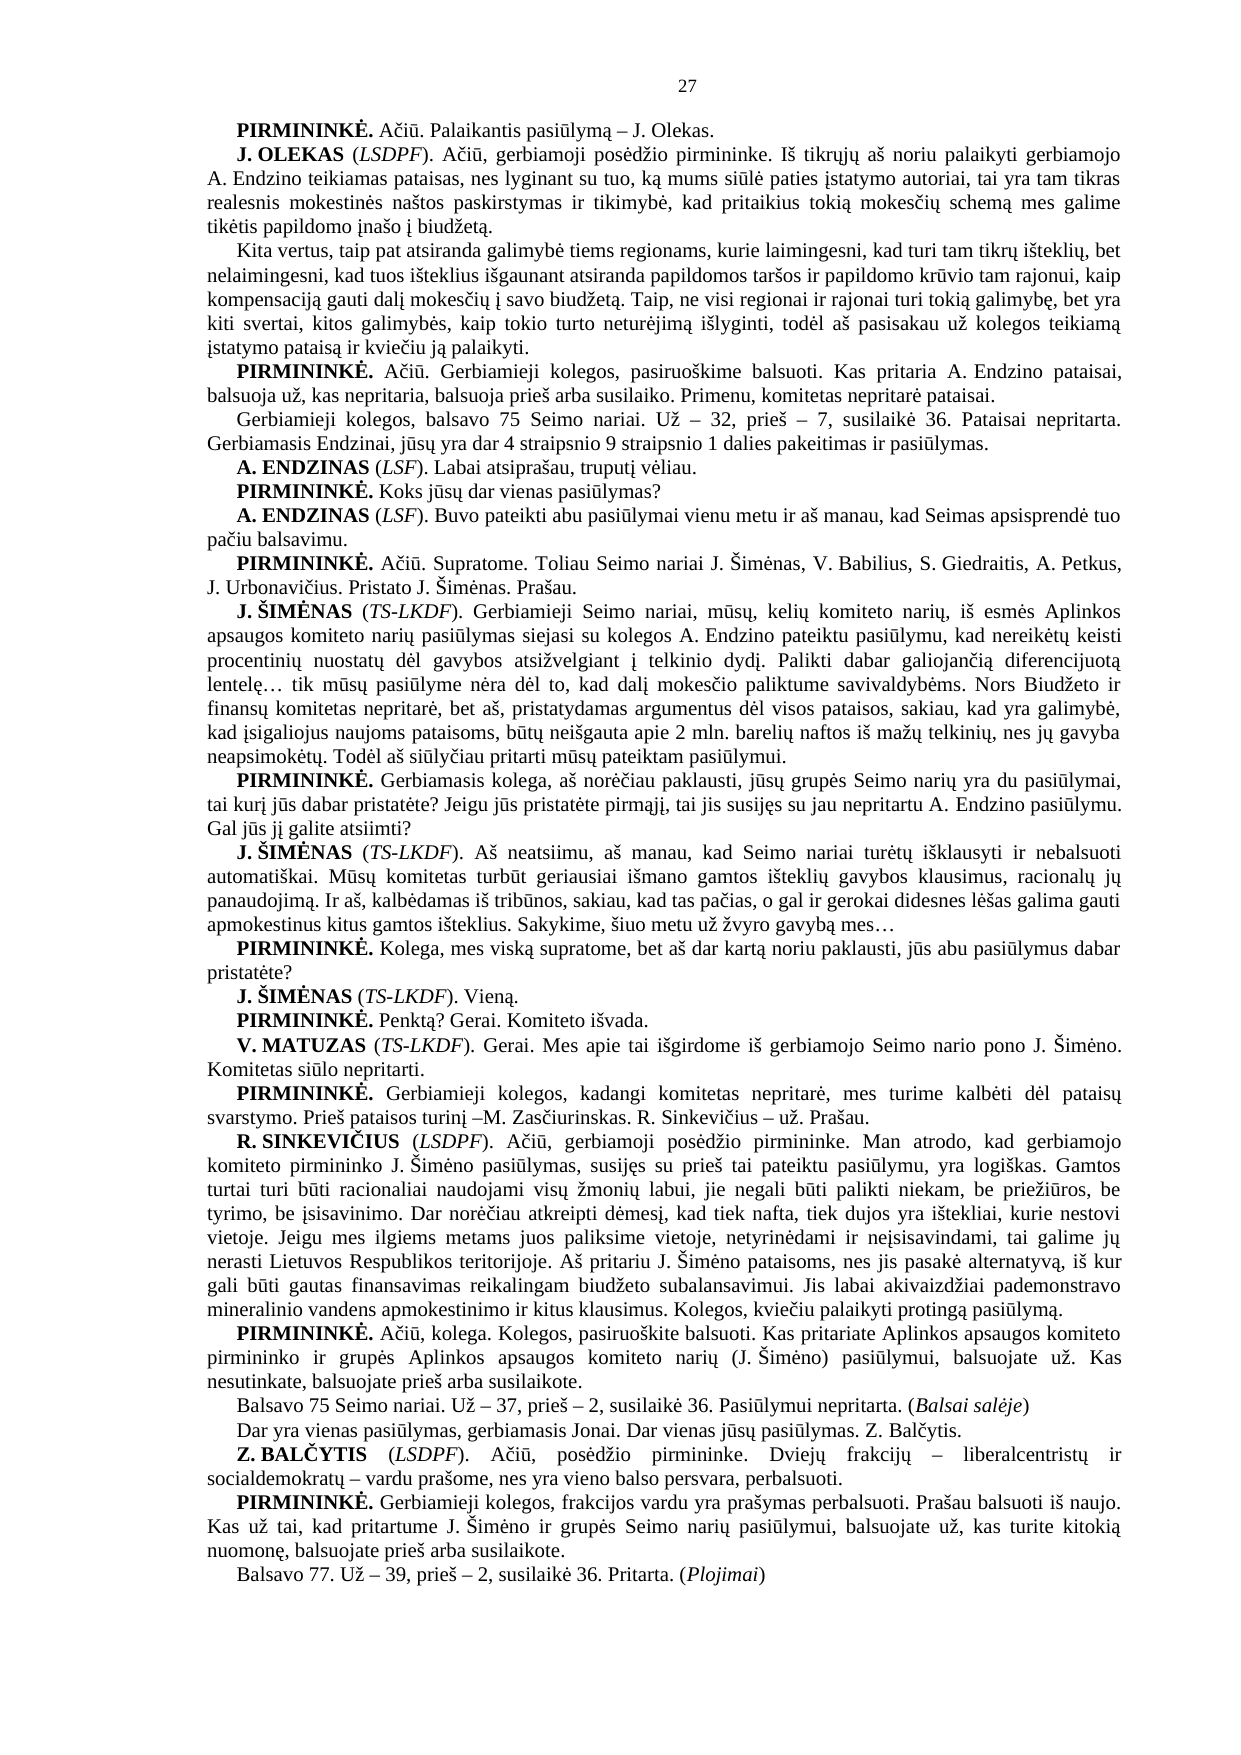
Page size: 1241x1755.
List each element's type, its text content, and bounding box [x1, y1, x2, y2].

text Kita vertus, taip pat atsiranda galimybė tiems regionams, kurie laimingesni, kad turi tam tikrų išteklių, bet nelaimingesni, kad tuos išteklius išgaunant atsiranda papildomos taršos ir papildomo krūvio tam rajonui, kaip kompensaciją gauti dalį mokesčių į savo biudžetą. Taip, ne visi regionai ir rajonai turi tokią galimybę, bet yra kiti svertai, kitos galimybės, kaip tokio turto neturėjimą išlyginti, todėl aš pasisakau už kolegos teikiamą įstatymo pataisą ir kviečiu ją palaikyti. [207, 238, 1122, 359]
text PIRMININKĖ. Gerbiamieji kolegos, frakcijos vardu yra prašymas perbalsuoti. Prašau balsuoti iš naujo. Kas už tai, kad pritartume J. Šimėno ir grupės Seimo narių pasiūlymui, balsuojate už, kas turite kitokią nuomonę, balsuojate prieš arba susilaikote. [207, 1490, 1122, 1562]
text A. ENDZINAS (LSF). Buvo pateikti abu pasiūlymai vienu metu ir aš manau, kad Seimas apsisprendė tuo pačiu balsavimu. [207, 503, 1122, 551]
text PIRMININKĖ. Ačiū. Supratome. Toliau Seimo nariai J. Šimėnas, V. Babilius, S. Giedraitis, A. Petkus, J. Urbonavičius. Pristato J. Šimėnas. Prašau. [207, 551, 1122, 599]
text PIRMININKĖ. Kolega, mes viską supratome, bet aš dar kartą noriu paklausti, jūs abu pasiūlymus dabar pristatėte? [207, 936, 1122, 984]
text J. ŠIMĖNAS (TS-LKDF). Gerbiamieji Seimo nariai, mūsų, kelių komiteto narių, iš esmės Aplinkos apsaugos komiteto narių pasiūlymas siejasi su kolegos A. Endzino pateiktu pasiūlymu, kad nereikėtų keisti procentinių nuostatų dėl gavybos atsižvelgiant į telkinio dydį. Palikti dabar galiojančią diferencijuotą lentelę… tik mūsų pasiūlyme nėra dėl to, kad dalį mokesčio paliktume savivaldybėms. Nors Biudžeto ir finansų komitetas nepritarė, bet aš, pristatydamas argumentus dėl visos pataisos, sakiau, kad yra galimybė, kad įsigaliojus naujoms pataisoms, būtų neišgauta apie 2 mln. barelių naftos iš mažų telkinių, nes jų gavyba neapsimokėtų. Todėl aš siūlyčiau pritarti mūsų pateiktam pasiūlymui. [207, 599, 1122, 768]
text PIRMININKĖ. Penktą? Gerai. Komiteto išvada. [207, 1008, 1122, 1032]
text PIRMININKĖ. Ačiū, kolega. Kolegos, pasiruoškite balsuoti. Kas pritariate Aplinkos apsaugos komiteto pirmininko ir grupės Aplinkos apsaugos komiteto narių (J. Šimėno) pasiūlymui, balsuojate už. Kas nesutinkate, balsuojate prieš arba susilaikote. [207, 1321, 1122, 1393]
text J. ŠIMĖNAS (TS-LKDF). Vieną. [207, 984, 1122, 1008]
text Dar yra vienas pasiūlymas, gerbiamasis Jonai. Dar vienas jūsų pasiūlymas. Z. Balčytis. [207, 1417, 1122, 1442]
text PIRMININKĖ. Koks jūsų dar vienas pasiūlymas? [207, 479, 1122, 503]
text PIRMININKĖ. Gerbiamasis kolega, aš norėčiau paklausti, jūsų grupės Seimo narių yra du pasiūlymai, tai kurį jūs dabar pristatėte? Jeigu jūs pristatėte pirmąjį, tai jis susijęs su jau nepritartu A. Endzino pasiūlymu. Gal jūs jį galite atsiimti? [207, 768, 1122, 840]
text Balsavo 75 Seimo nariai. Už – 37, prieš – 2, susilaikė 36. Pasiūlymui nepritarta. (Balsai salėje) [207, 1393, 1122, 1417]
text Z. BALČYTIS (LSDPF). Ačiū, posėdžio pirmininke. Dviejų frakcijų – liberalcentristų ir socialdemokratų – vardu prašome, nes yra vieno balso persvara, perbalsuoti. [207, 1442, 1122, 1490]
text R. SINKEVIČIUS (LSDPF). Ačiū, gerbiamoji posėdžio pirmininke. Man atrodo, kad gerbiamojo komiteto pirmininko J. Šimėno pasiūlymas, susijęs su prieš tai pateiktu pasiūlymu, yra logiškas. Gamtos turtai turi būti racionaliai naudojami visų žmonių labui, jie negali būti palikti niekam, be priežiūros, be tyrimo, be įsisavinimo. Dar norėčiau atkreipti dėmesį, kad tiek nafta, tiek dujos yra ištekliai, kurie nestovi vietoje. Jeigu mes ilgiems metams juos paliksime vietoje, netyrinėdami ir neįsisavindami, tai galime jų nerasti Lietuvos Respublikos teritorijoje. Aš pritariu J. Šimėno pataisoms, nes jis pasakė alternatyvą, iš kur gali būti gautas finansavimas reikalingam biudžeto subalansavimui. Jis labai akivaizdžiai pademonstravo mineralinio vandens apmokestinimo ir kitus klausimus. Kolegos, kviečiu palaikyti protingą pasiūlymą. [207, 1129, 1122, 1321]
text V. MATUZAS (TS-LKDF). Gerai. Mes apie tai išgirdome iš gerbiamojo Seimo nario pono J. Šimėno. Komitetas siūlo nepritarti. [207, 1032, 1122, 1081]
text Gerbiamieji kolegos, balsavo 75 Seimo nariai. Už – 32, prieš – 7, susilaikė 36. Pataisai nepritarta. Gerbiamasis Endzinai, jūsų yra dar 4 straipsnio 9 straipsnio 1 dalies pakeitimas ir pasiūlymas. [207, 407, 1122, 455]
text J. OLEKAS (LSDPF). Ačiū, gerbiamoji posėdžio pirmininke. Iš tikrųjų aš noriu palaikyti gerbiamojo A. Endzino teikiamas pataisas, nes lyginant su tuo, ką mums siūlė paties įstatymo autoriai, tai yra tam tikras realesnis mokestinės naštos paskirstymas ir tikimybė, kad pritaikius tokią mokesčių schemą mes galime tikėtis papildomo įnašo į biudžetą. [207, 142, 1122, 238]
text Balsavo 77. Už – 39, prieš – 2, susilaikė 36. Pritarta. (Plojimai) [207, 1562, 1122, 1586]
text J. ŠIMĖNAS (TS-LKDF). Aš neatsiimu, aš manau, kad Seimo nariai turėtų išklausyti ir nebalsuoti automatiškai. Mūsų komitetas turbūt geriausiai išmano gamtos išteklių gavybos klausimus, racionalų jų panaudojimą. Ir aš, kalbėdamas iš tribūnos, sakiau, kad tas pačias, o gal ir gerokai didesnes lėšas galima gauti apmokestinus kitus gamtos išteklius. Sakykime, šiuo metu už žvyro gavybą mes… [207, 840, 1122, 936]
text PIRMININKĖ. Ačiū. Gerbiamieji kolegos, pasiruoškime balsuoti. Kas pritaria A. Endzino pataisai, balsuoja už, kas nepritaria, balsuoja prieš arba susilaiko. Primenu, komitetas nepritarė pataisai. [207, 359, 1122, 407]
text A. ENDZINAS (LSF). Labai atsiprašau, truputį vėliau. [207, 455, 1122, 479]
text PIRMININKĖ. Gerbiamieji kolegos, kadangi komitetas nepritarė, mes turime kalbėti dėl pataisų svarstymo. Prieš pataisos turinį –M. Zasčiurinskas. R. Sinkevičius – už. Prašau. [207, 1081, 1122, 1129]
text PIRMININKĖ. Ačiū. Palaikantis pasiūlymą – J. Olekas. [207, 118, 1122, 142]
